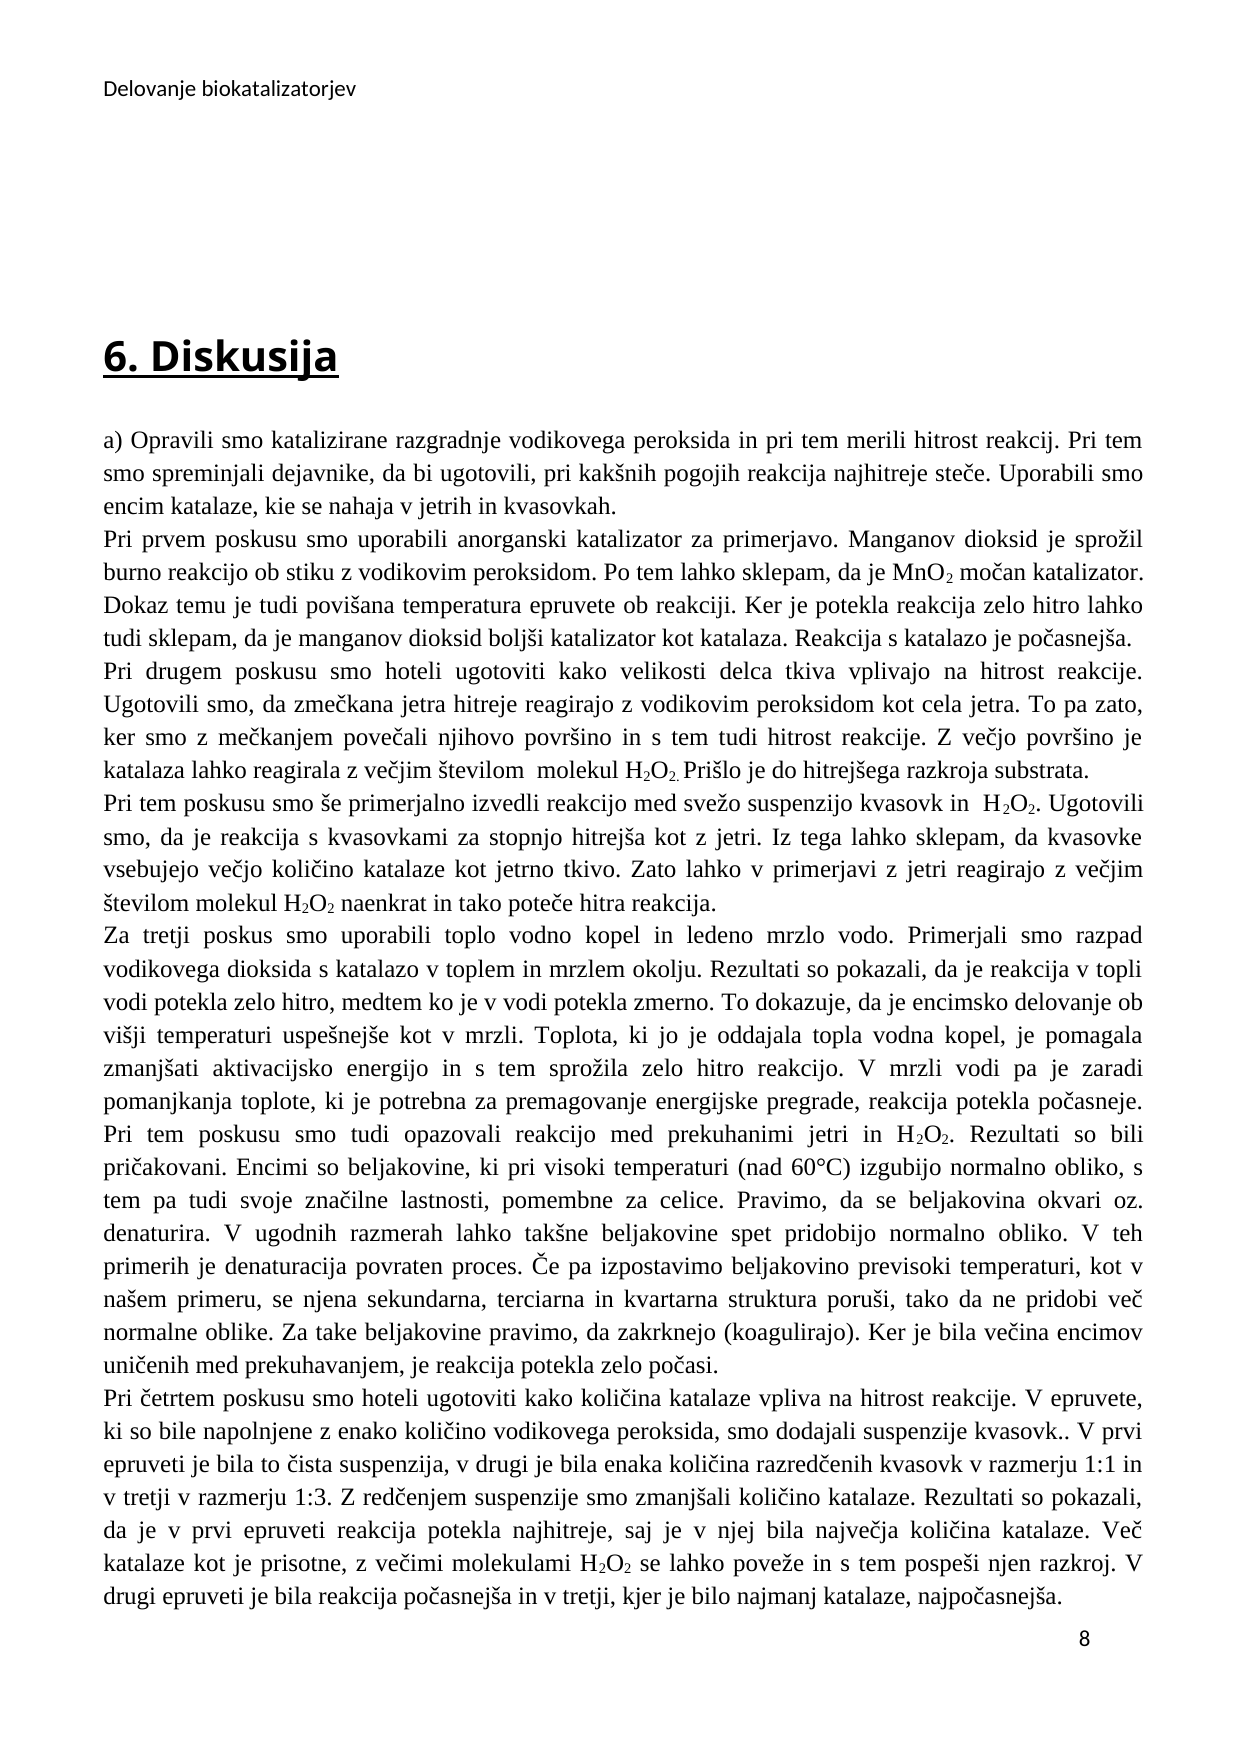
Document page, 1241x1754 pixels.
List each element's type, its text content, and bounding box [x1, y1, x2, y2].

text 6. Diskusija [103, 327, 1134, 384]
text Pri drugem poskusu smo hoteli ugotoviti kako velikosti delca tkiva vplivajo na hitrost reakcije. Ugotovili smo, da zmečkana jetra hitreje reagirajo z vodikovim peroksidom kot cela jetra. To pa zato, ker smo z mečkanjem povečali njihovo površino in s tem tudi hitrost reakcije. Z večjo površino je katalaza lahko reagirala z večjim številom molekul H2O2. Prišlo je do hitrejšega razkroja substrata. [103, 656, 1144, 784]
text Pri četrtem poskusu smo hoteli ugotoviti kako količina katalaze vpliva na hitrost reakcije. V epruvete, ki so bile napolnjene z enako količino vodikovega peroksida, smo dodajali suspenzije kvasovk.. V prvi epruveti je bila to čista suspenzija, v drugi je bila enaka količina razredčenih kvasovk v razmerju 1:1 in v tretji v razmerju 1:3. Z redčenjem suspenzije smo zmanjšali količino katalaze. Rezultati so pokazali, da je v prvi epruveti reakcija potekla najhitreje, saj je v njej bila največja količina katalaze. Več katalaze kot je prisotne, z večimi molekulami H2O2 se lahko poveže in s tem pospeši njen razkroj. V drugi epruveti je bila reakcija počasnejša in v tretji, kjer je bilo najmanj katalaze, najpočasnejša. [103, 1383, 1144, 1610]
text Pri tem poskusu smo še primerjalno izvedli reakcijo med svežo suspenzijo kvasovk in H2O2. Ugotovili smo, da je reakcija s kvasovkami za stopnjo hitrejša kot z jetri. Iz tega lahko sklepam, da kvasovke vsebujejo večjo količino katalaze kot jetrno tkivo. Zato lahko v primerjavi z jetri reagirajo z večjim številom molekul H2O2 naenkrat in tako poteče hitra reakcija. [103, 788, 1144, 916]
text Pri prvem poskusu smo uporabili anorganski katalizator za primerjavo. Manganov dioksid je sprožil burno reakcijo ob stiku z vodikovim peroksidom. Po tem lahko sklepam, da je MnO2 močan katalizator. Dokaz temu je tudi povišana temperatura epruvete ob reakciji. Ker je potekla reakcija zelo hitro lahko tudi sklepam, da je manganov dioksid boljši katalizator kot katalaza. Reakcija s katalazo je počasnejša. [103, 524, 1144, 652]
text a) Opravili smo katalizirane razgradnje vodikovega peroksida in pri tem merili hitrost reakcij. Pri tem smo spreminjali dejavnike, da bi ugotovili, pri kakšnih pogojih reakcija najhitreje steče. Uporabili smo encim katalaze, kie se nahaja v jetrih in kvasovkah. [103, 425, 1144, 520]
text Za tretji poskus smo uporabili toplo vodno kopel in ledeno mrzlo vodo. Primerjali smo razpad vodikovega dioksida s katalazo v toplem in mrzlem okolju. Rezultati so pokazali, da je reakcija v topli vodi potekla zelo hitro, medtem ko je v vodi potekla zmerno. To dokazuje, da je encimsko delovanje ob višji temperaturi uspešnejše kot v mrzli. Toplota, ki jo je oddajala topla vodna kopel, je pomagala zmanjšati aktivacijsko energijo in s tem sprožila zelo hitro reakcijo. V mrzli vodi pa je zaradi pomanjkanja toplote, ki je potrebna za premagovanje energijske pregrade, reakcija potekla počasneje. Pri tem poskusu smo tudi opazovali reakcijo med prekuhanimi jetri in H2O2. Rezultati so bili pričakovani. Encimi so beljakovine, ki pri visoki temperaturi (nad 60°C) izgubijo normalno obliko, s tem pa tudi svoje značilne lastnosti, pomembne za celice. Pravimo, da se beljakovina okvari oz. denaturira. V ugodnih razmerah lahko takšne beljakovine spet pridobijo normalno obliko. V teh primerih je denaturacija povraten proces. Če pa izpostavimo beljakovino previsoki temperaturi, kot v našem primeru, se njena sekundarna, terciarna in kvartarna struktura poruši, tako da ne pridobi več normalne oblike. Za take beljakovine pravimo, da zakrknejo (koagulirajo). Ker je bila večina encimov uničenih med prekuhavanjem, je reakcija potekla zelo počasi. [103, 921, 1144, 1379]
